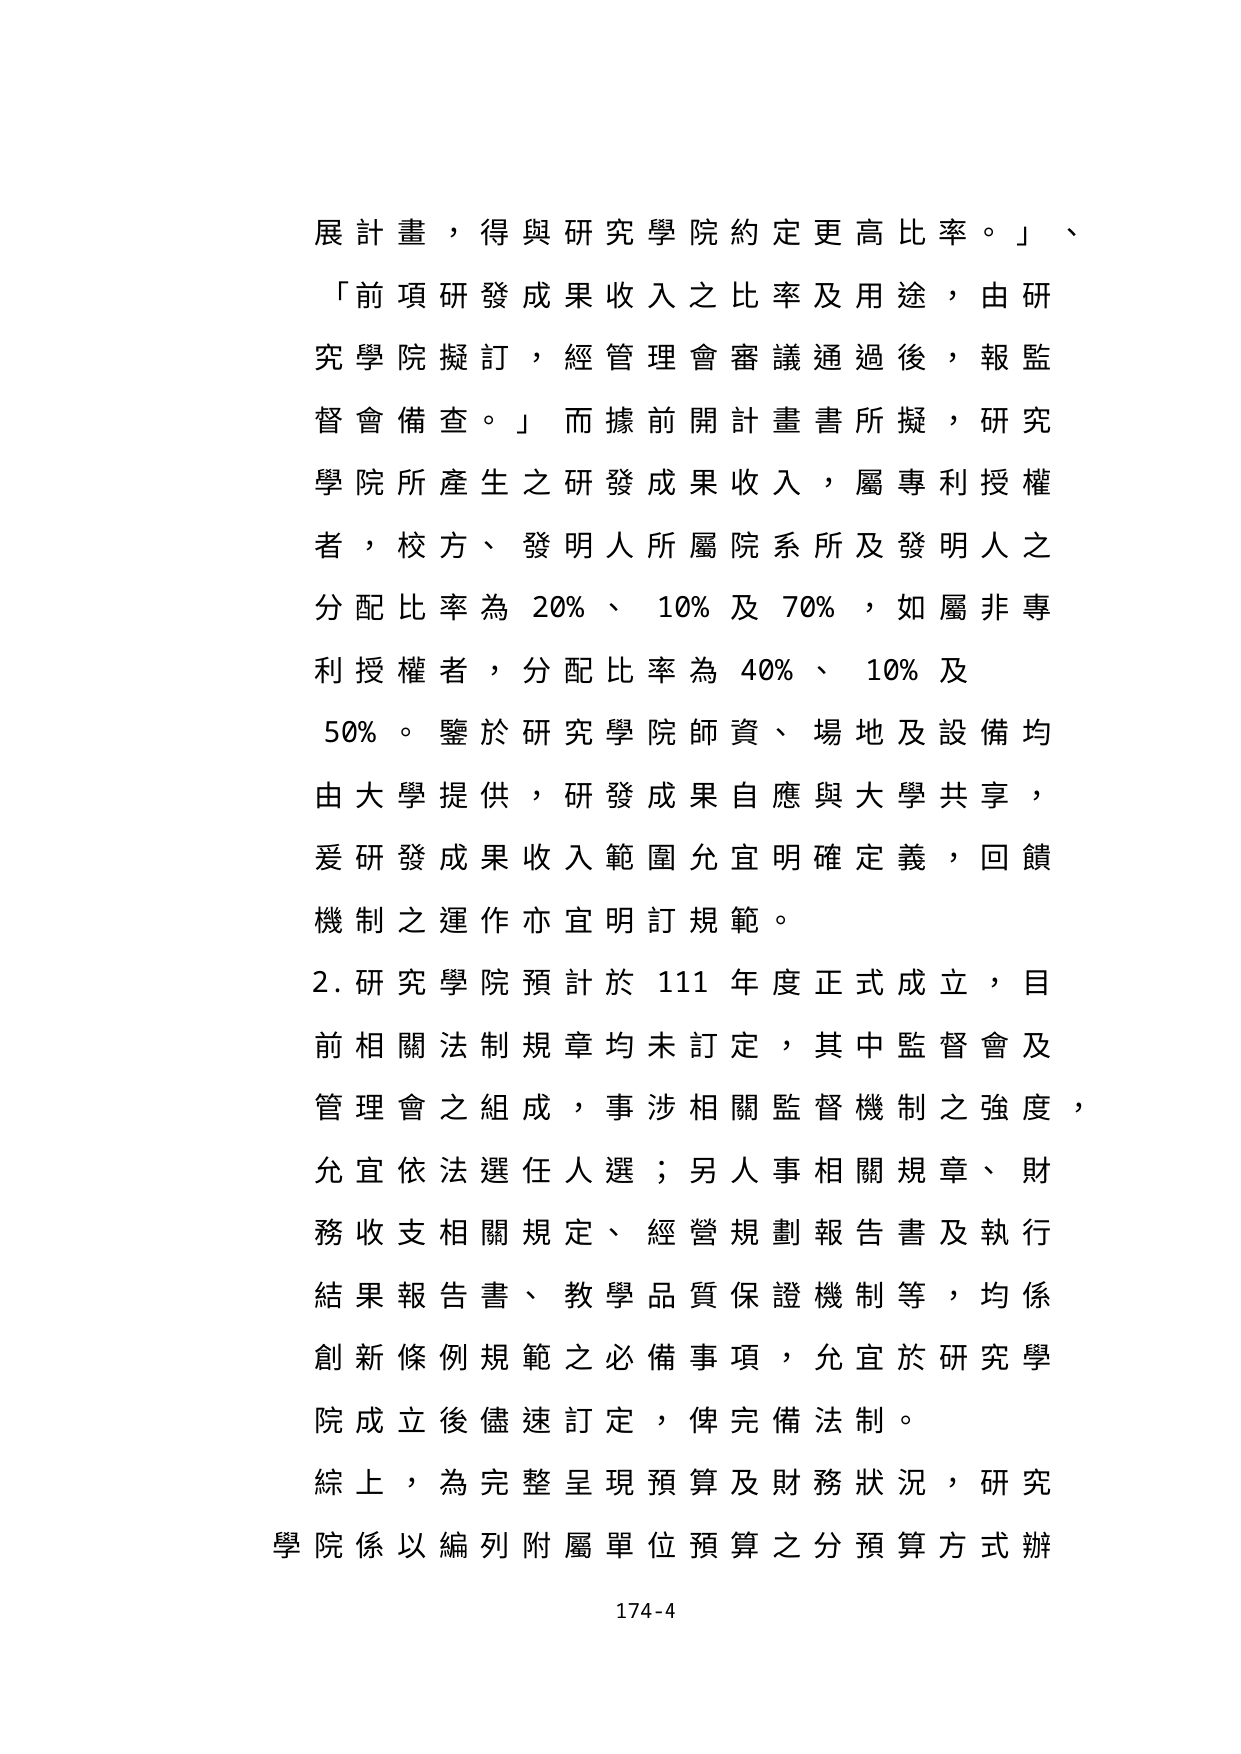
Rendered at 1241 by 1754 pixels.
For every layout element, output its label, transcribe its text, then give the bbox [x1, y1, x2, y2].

text 2.研究學院預計於111年度正式成立，目前相關法制規章均未訂定，其中監督會及管理會之組成，事涉相關監督機制之強度，允宜依法選任人選；另人事相關規章、財務收支相關規定、經營規劃報告書及執行結果報告書、教學品質保證機制等，均係創新條例規範之必備事項，允宜於研究學院成立後儘速訂定，俾完備法制。 [271, 939, 1058, 1439]
text 綜上，為完整呈現預算及財務狀況，研究學院係以編列附屬單位預算之分預算方式辦 [242, 1439, 1058, 1564]
text 1.創新條例之運作方式係產學合作新模式，有關研發成果之回饋機制，該條例第25條規定：「研究學院應將研發成果收入之10%以上，提供國立大學用於改善師資、充實設備及其他校務發展。但國立大學基於教學與研究之發展及為推動重大校務發展計畫，得與研究學院約定更高比率。」、「前項研發成果收入之比率及用途，由研究學院擬訂，經管理會審議通過後，報監督會備查。」而據前開計畫書所擬，研究學院所產生之研發成果收入，屬專利授權者，校方、發明人所屬院系所及發明人之分配比率為20%、10%及70%，如屬非專利授權者，分配比率為40%、10%及50%。鑒於研究學院師資、場地及設備均由大學提供，研發成果自應與大學共享，爰研發成果收入範圍允宜明確定義，回饋機制之運作亦宜明訂規範。 [271, 189, 1058, 939]
